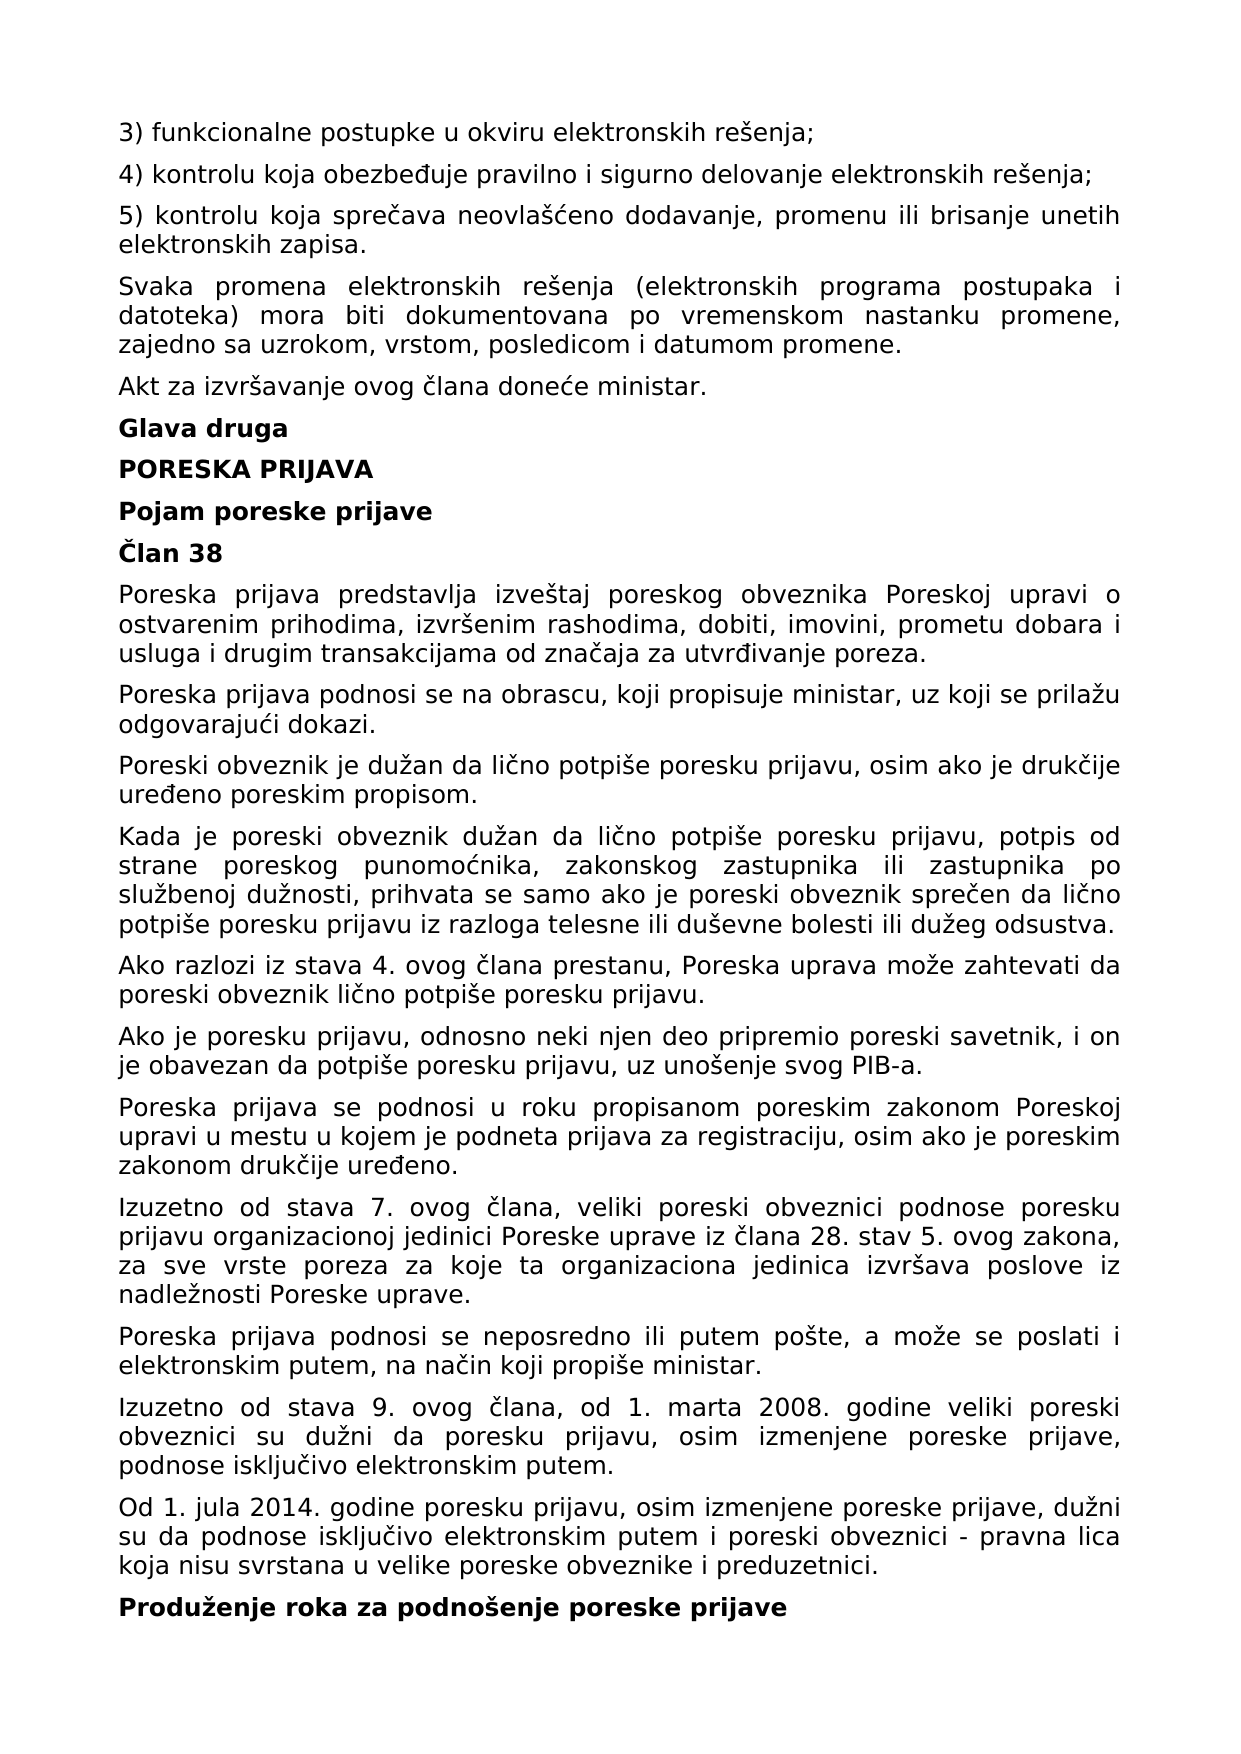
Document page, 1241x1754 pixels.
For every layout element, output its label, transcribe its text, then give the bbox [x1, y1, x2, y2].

text Izuzetno od stava 9. ovog člana, od 1. marta 2008. godine veliki poreski obveznici su dužni da poresku prijavu, osim izmenjene poreske prijave, podnose isključivo elektronskim putem. [118, 1393, 1122, 1481]
text Glava druga [118, 414, 1122, 443]
text Poreska prijava podnosi se na obrascu, koji propisuje ministar, uz koji se prilažu odgovarajući dokazi. [118, 681, 1122, 739]
text Poreska prijava predstavlja izveštaj poreskog obveznika Poreskoj upravi o ostvarenim prihodima, izvršenim rashodima, dobiti, imovini, prometu dobara i usluga i drugim transakcijama od značaja za utvrđivanje poreza. [118, 581, 1122, 668]
text Akt za izvršavanje ovog člana doneće ministar. [118, 372, 1122, 401]
text Poreska prijava podnosi se neposredno ili putem pošte, a može se poslati i elektronskim putem, na način koji propiše ministar. [118, 1322, 1122, 1381]
text Ako razlozi iz stava 4. ovog člana prestanu, Poreska uprava može zahtevati da poreski obveznik lično potpiše poresku prijavu. [118, 951, 1122, 1010]
text Član 38 [118, 539, 1122, 568]
text Poreska prijava se podnosi u roku propisanom poreskim zakonom Poreskoj upravi u mestu u kojem je podneta prijava za registraciju, osim ako je poreskim zakonom drukčije uređeno. [118, 1093, 1122, 1181]
text Izuzetno od stava 7. ovog člana, veliki poreski obveznici podnose poresku prijavu organizacionoj jedinici Poreske uprave iz člana 28. stav 5. ovog zakona, za sve vrste poreza za koje ta organizaciona jedinica izvršava poslove iz nadležnosti Poreske uprave. [118, 1193, 1122, 1310]
text 5) kontrolu koja sprečava neovlašćeno dodavanje, promenu ili brisanje unetih elektronskih zapisa. [118, 201, 1122, 260]
text Poreski obveznik je dužan da lično potpiše poresku prijavu, osim ako je drukčije uređeno poreskim propisom. [118, 751, 1122, 810]
text Ako je poresku prijavu, odnosno neki njen deo pripremio poreski savetnik, i on je obavezan da potpiše poresku prijavu, uz unošenje svog PIB-a. [118, 1022, 1122, 1081]
text Svaka promena elektronskih rešenja (elektronskih programa postupaka i datoteka) mora biti dokumentovana po vremenskom nastanku promene, zajedno sa uzrokom, vrstom, posledicom i datumom promene. [118, 272, 1122, 360]
text 4) kontrolu koja obezbeđuje pravilno i sigurno delovanje elektronskih rešenja; [118, 160, 1122, 189]
text Od 1. jula 2014. godine poresku prijavu, osim izmenjene poreske prijave, dužni su da podnose isključivo elektronskim putem i poreski obveznici - pravna lica koja nisu svrstana u velike poreske obveznike i preduzetnici. [118, 1493, 1122, 1581]
text Kada je poreski obveznik dužan da lično potpiše poresku prijavu, potpis od strane poreskog punomoćnika, zakonskog zastupnika ili zastupnika po službenoj dužnosti, prihvata se samo ako je poreski obveznik sprečen da lično potpiše poresku prijavu iz razloga telesne ili duševne bolesti ili dužeg odsustva. [118, 822, 1122, 939]
text Pojam poreske prijave [118, 497, 1122, 526]
text Produženje roka za podnošenje poreske prijave [118, 1593, 1122, 1622]
text 3) funkcionalne postupke u okviru elektronskih rešenja; [118, 118, 1122, 147]
text PORESKA PRIJAVA [118, 456, 1122, 485]
